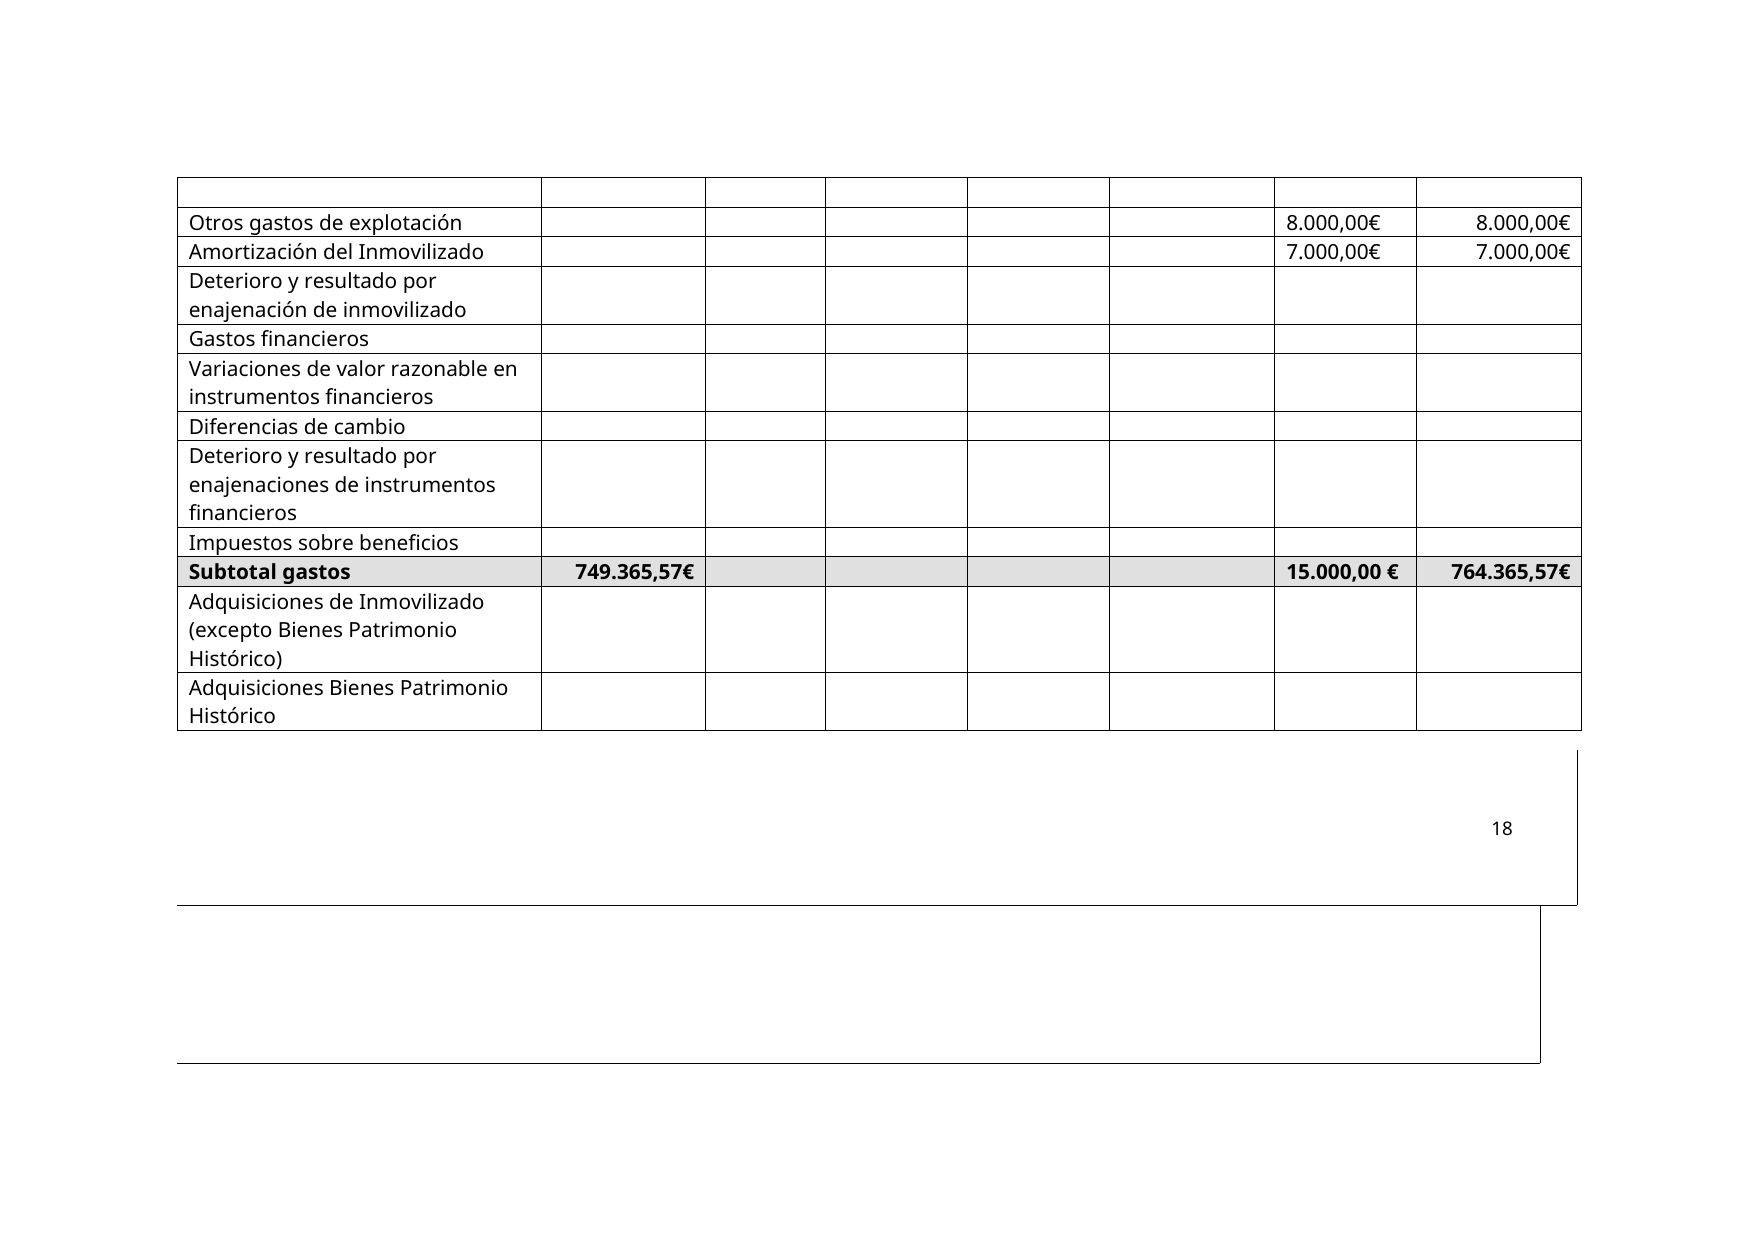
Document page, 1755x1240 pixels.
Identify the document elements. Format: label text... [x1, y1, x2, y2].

table_cell Subtotal gastos [178, 557, 541, 586]
table_cell Diferencias de cambio [178, 412, 541, 440]
table_cell [542, 528, 705, 556]
table_cell Variaciones de valor razonable en instrumentos financieros [178, 354, 541, 411]
table_cell [968, 673, 1109, 730]
table_cell [1417, 673, 1581, 730]
table_cell [826, 587, 967, 672]
table_cell [542, 587, 705, 672]
table_cell [1275, 267, 1416, 323]
table_cell Amortización del Inmovilizado [178, 237, 541, 266]
table_cell [706, 325, 825, 353]
table_cell [542, 178, 705, 207]
table_cell 15.000,00 € [1275, 557, 1416, 586]
table_cell [1417, 587, 1581, 672]
table_cell [1110, 325, 1274, 353]
table_cell [542, 354, 705, 411]
table_cell [1275, 673, 1416, 730]
table_cell [706, 354, 825, 411]
table_cell [826, 267, 967, 323]
table_cell [542, 325, 705, 353]
table_cell [1110, 441, 1274, 527]
table_cell [1417, 441, 1581, 527]
table_cell [968, 557, 1109, 586]
table_cell [706, 441, 825, 527]
table_cell [826, 412, 967, 440]
table_cell [706, 178, 825, 207]
table_cell [968, 412, 1109, 440]
table_cell [826, 325, 967, 353]
table_cell [1417, 178, 1581, 207]
table_cell [968, 441, 1109, 527]
table_cell 7.000,00€ [1275, 237, 1416, 266]
table_cell [1110, 178, 1274, 207]
table_cell [542, 412, 705, 440]
table_cell [1417, 267, 1581, 323]
table_cell [706, 237, 825, 266]
table_cell [706, 557, 825, 586]
table_cell [1110, 412, 1274, 440]
table_cell [826, 208, 967, 236]
table_cell [826, 528, 967, 556]
table_cell [1417, 528, 1581, 556]
table_cell [706, 587, 825, 672]
table_cell [968, 267, 1109, 323]
table_cell [542, 673, 705, 730]
table_cell [178, 178, 541, 207]
table_cell [826, 178, 967, 207]
table_cell [968, 325, 1109, 353]
table_cell [1275, 441, 1416, 527]
table_cell [706, 412, 825, 440]
table_cell 749.365,57€ [542, 557, 705, 586]
table_cell [1275, 178, 1416, 207]
table_cell [1110, 208, 1274, 236]
table_cell [826, 441, 967, 527]
table_cell Deterioro y resultado por enajenaciones de instrumentos financieros [178, 441, 541, 527]
table_cell [968, 208, 1109, 236]
table_cell Deterioro y resultado por enajenación de inmovilizado [178, 267, 541, 323]
table_cell [968, 178, 1109, 207]
table_cell Otros gastos de explotación [178, 208, 541, 236]
table_cell [1110, 673, 1274, 730]
table_cell [826, 557, 967, 586]
table_cell [706, 528, 825, 556]
table_cell Gastos financieros [178, 325, 541, 353]
table_cell 8.000,00€ [1417, 208, 1581, 236]
table_cell [968, 237, 1109, 266]
table_cell Impuestos sobre beneficios [178, 528, 541, 556]
table_cell [706, 208, 825, 236]
table_cell [1417, 412, 1581, 440]
table_cell [706, 673, 825, 730]
table_cell [1110, 557, 1274, 586]
table_cell [968, 587, 1109, 672]
table_cell [1110, 267, 1274, 323]
table_cell [1275, 587, 1416, 672]
table_cell [826, 354, 967, 411]
table_cell [1275, 354, 1416, 411]
table_cell [1275, 412, 1416, 440]
table_cell [1417, 354, 1581, 411]
table_cell 764.365,57€ [1417, 557, 1581, 586]
table_cell [1110, 237, 1274, 266]
table_cell [826, 673, 967, 730]
table_cell 8.000,00€ [1275, 208, 1416, 236]
table_cell [1110, 354, 1274, 411]
table_cell [706, 267, 825, 323]
table_cell [542, 267, 705, 323]
table_cell Adquisiciones de Inmovilizado (excepto Bienes Patrimonio Histórico) [178, 587, 541, 672]
table_cell [542, 237, 705, 266]
table_cell [542, 441, 705, 527]
table_cell [1110, 528, 1274, 556]
table_cell [968, 354, 1109, 411]
table_cell Adquisiciones Bienes Patrimonio Histórico [178, 673, 541, 730]
table_cell 7.000,00€ [1417, 237, 1581, 266]
table_cell [1275, 528, 1416, 556]
table_cell [542, 208, 705, 236]
table_cell [826, 237, 967, 266]
table_cell [1275, 325, 1416, 353]
table_cell [1110, 587, 1274, 672]
table_cell [1417, 325, 1581, 353]
table_cell [968, 528, 1109, 556]
